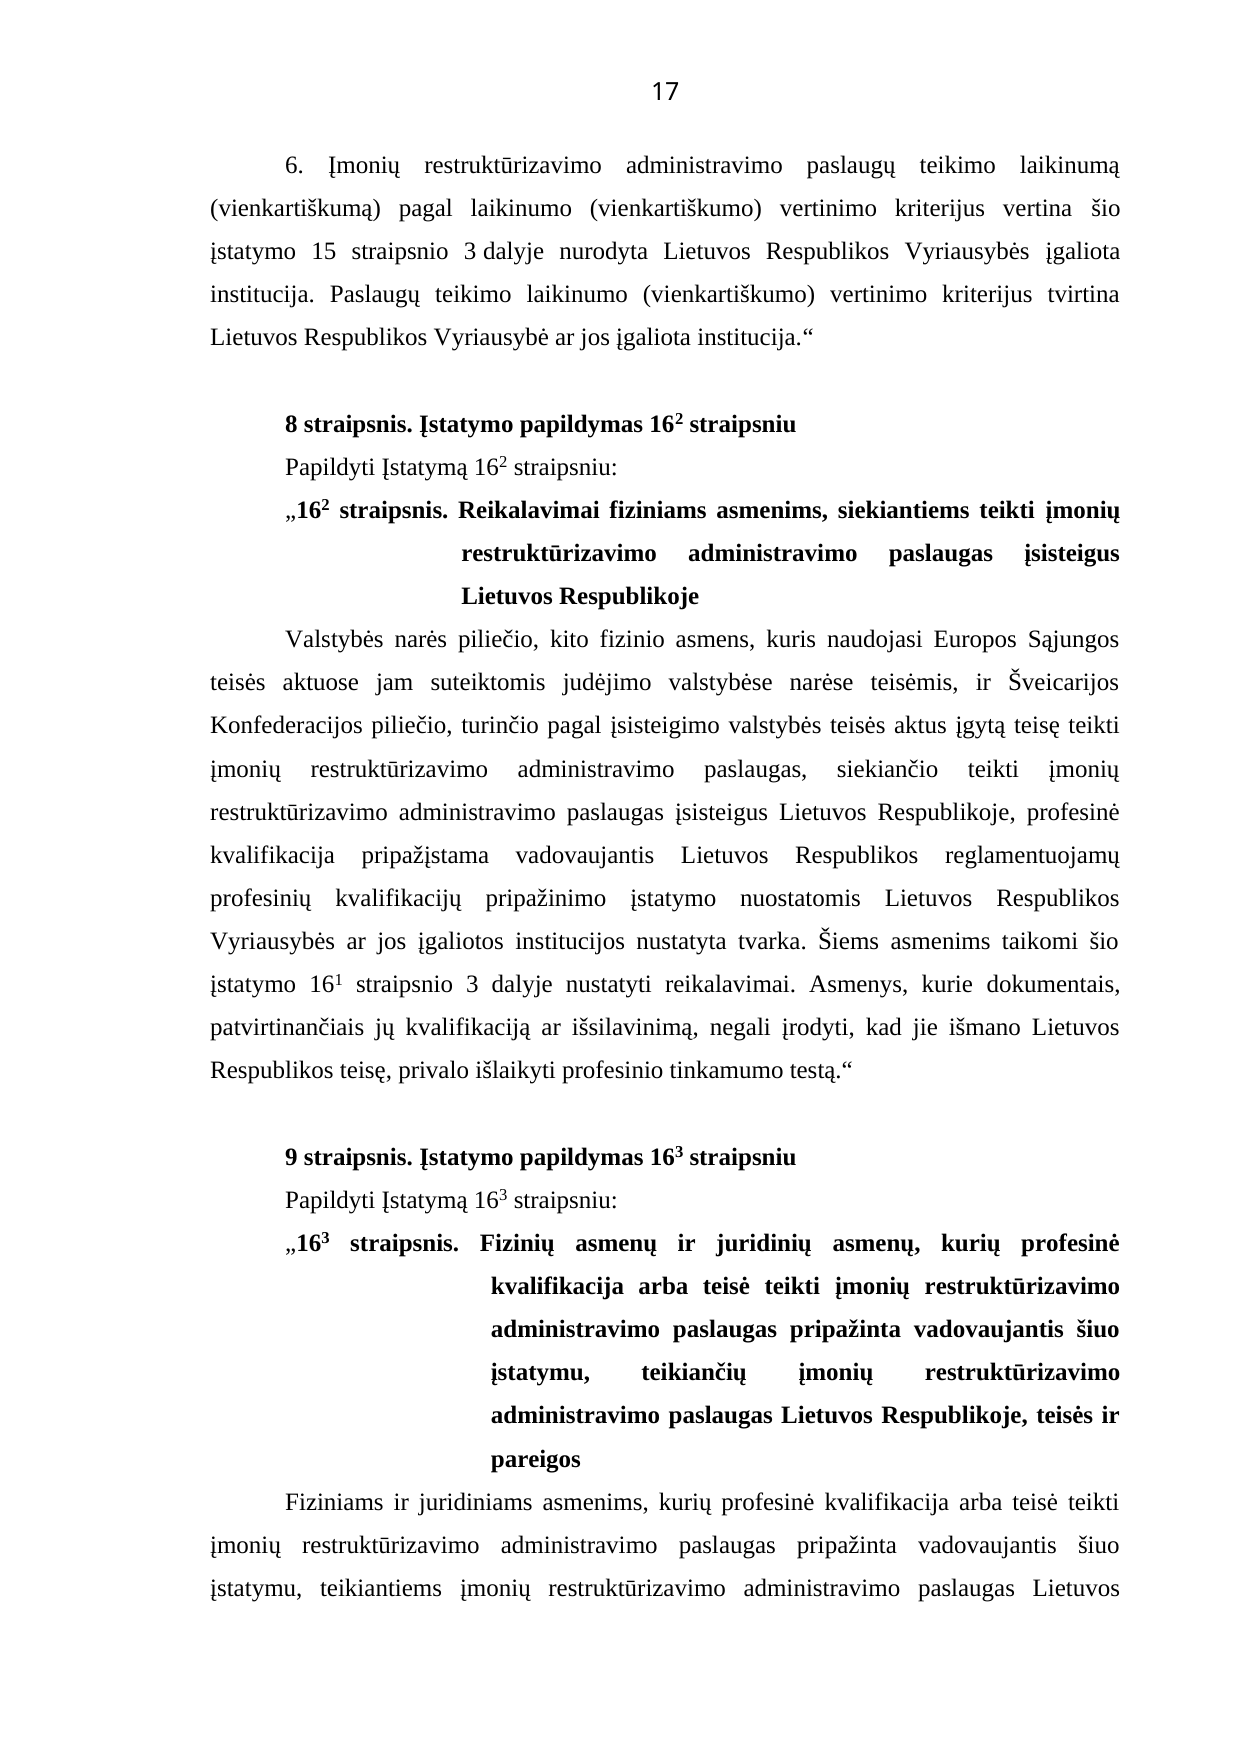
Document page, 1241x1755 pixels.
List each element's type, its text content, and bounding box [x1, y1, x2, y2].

text 8 straipsnis. Įstatymo papildymas 162 straipsniu [210, 409, 1120, 437]
text Papildyti Įstatymą 162 straipsniu: [210, 452, 1120, 481]
text Valstybės narės piliečio, kito fizinio asmens, kuris naudojasi Europos Sąjungos teisės aktuose jam suteiktomis judėjimo valstybėse narėse teisėmis, ir Šveicarijos Konfederacijos piliečio, turinčio pagal įsisteigimo valstybės teisės aktus įgytą teisę teikti įmonių restruktūrizavimo administravimo paslaugas, siekiančio teikti įmonių restruktūrizavimo administravimo paslaugas įsisteigus Lietuvos Respublikoje, profesinė kvalifikacija pripažįstama vadovaujantis Lietuvos Respublikos reglamentuojamų profesinių kvalifikacijų pripažinimo įstatymo nuostatomis Lietuvos Respublikos Vyriausybės ar jos įgaliotos institucijos nustatyta tvarka. Šiems asmenims taikomi šio įstatymo 161 straipsnio 3 dalyje nustatyti reikalavimai. Asmenys, kurie dokumentais, patvirtinančiais jų kvalifikaciją ar išsilavinimą, negali įrodyti, kad jie išmano Lietuvos Respublikos teisę, privalo išlaikyti profesinio tinkamumo testą.“ [210, 624, 1120, 1084]
text „162 straipsnis. Reikalavimai fiziniams asmenims, siekiantiems teikti įmonių restruktūrizavimo administravimo paslaugas įsisteigus Lietuvos Respublikoje [285, 495, 1120, 610]
text Papildyti Įstatymą 163 straipsniu: [210, 1185, 1120, 1214]
text Fiziniams ir juridiniams asmenims, kurių profesinė kvalifikacija arba teisė teikti įmonių restruktūrizavimo administravimo paslaugas pripažinta vadovaujantis šiuo įstatymu, teikiantiems įmonių restruktūrizavimo administravimo paslaugas Lietuvos [210, 1487, 1120, 1602]
text „163 straipsnis. Fizinių asmenų ir juridinių asmenų, kurių profesinė kvalifikacija arba teisė teikti įmonių restruktūrizavimo administravimo paslaugas pripažinta vadovaujantis šiuo įstatymu, teikiančių įmonių restruktūrizavimo administravimo paslaugas Lietuvos Respublikoje, teisės ir pareigos [285, 1228, 1120, 1472]
text 6. Įmonių restruktūrizavimo administravimo paslaugų teikimo laikinumą (vienkartiškumą) pagal laikinumo (vienkartiškumo) vertinimo kriterijus vertina šio įstatymo 15 straipsnio 3 dalyje nurodyta Lietuvos Respublikos Vyriausybės įgaliota institucija. Paslaugų teikimo laikinumo (vienkartiškumo) vertinimo kriterijus tvirtina Lietuvos Respublikos Vyriausybė ar jos įgaliota institucija.“ [210, 150, 1120, 351]
text 9 straipsnis. Įstatymo papildymas 163 straipsniu [210, 1142, 1120, 1171]
